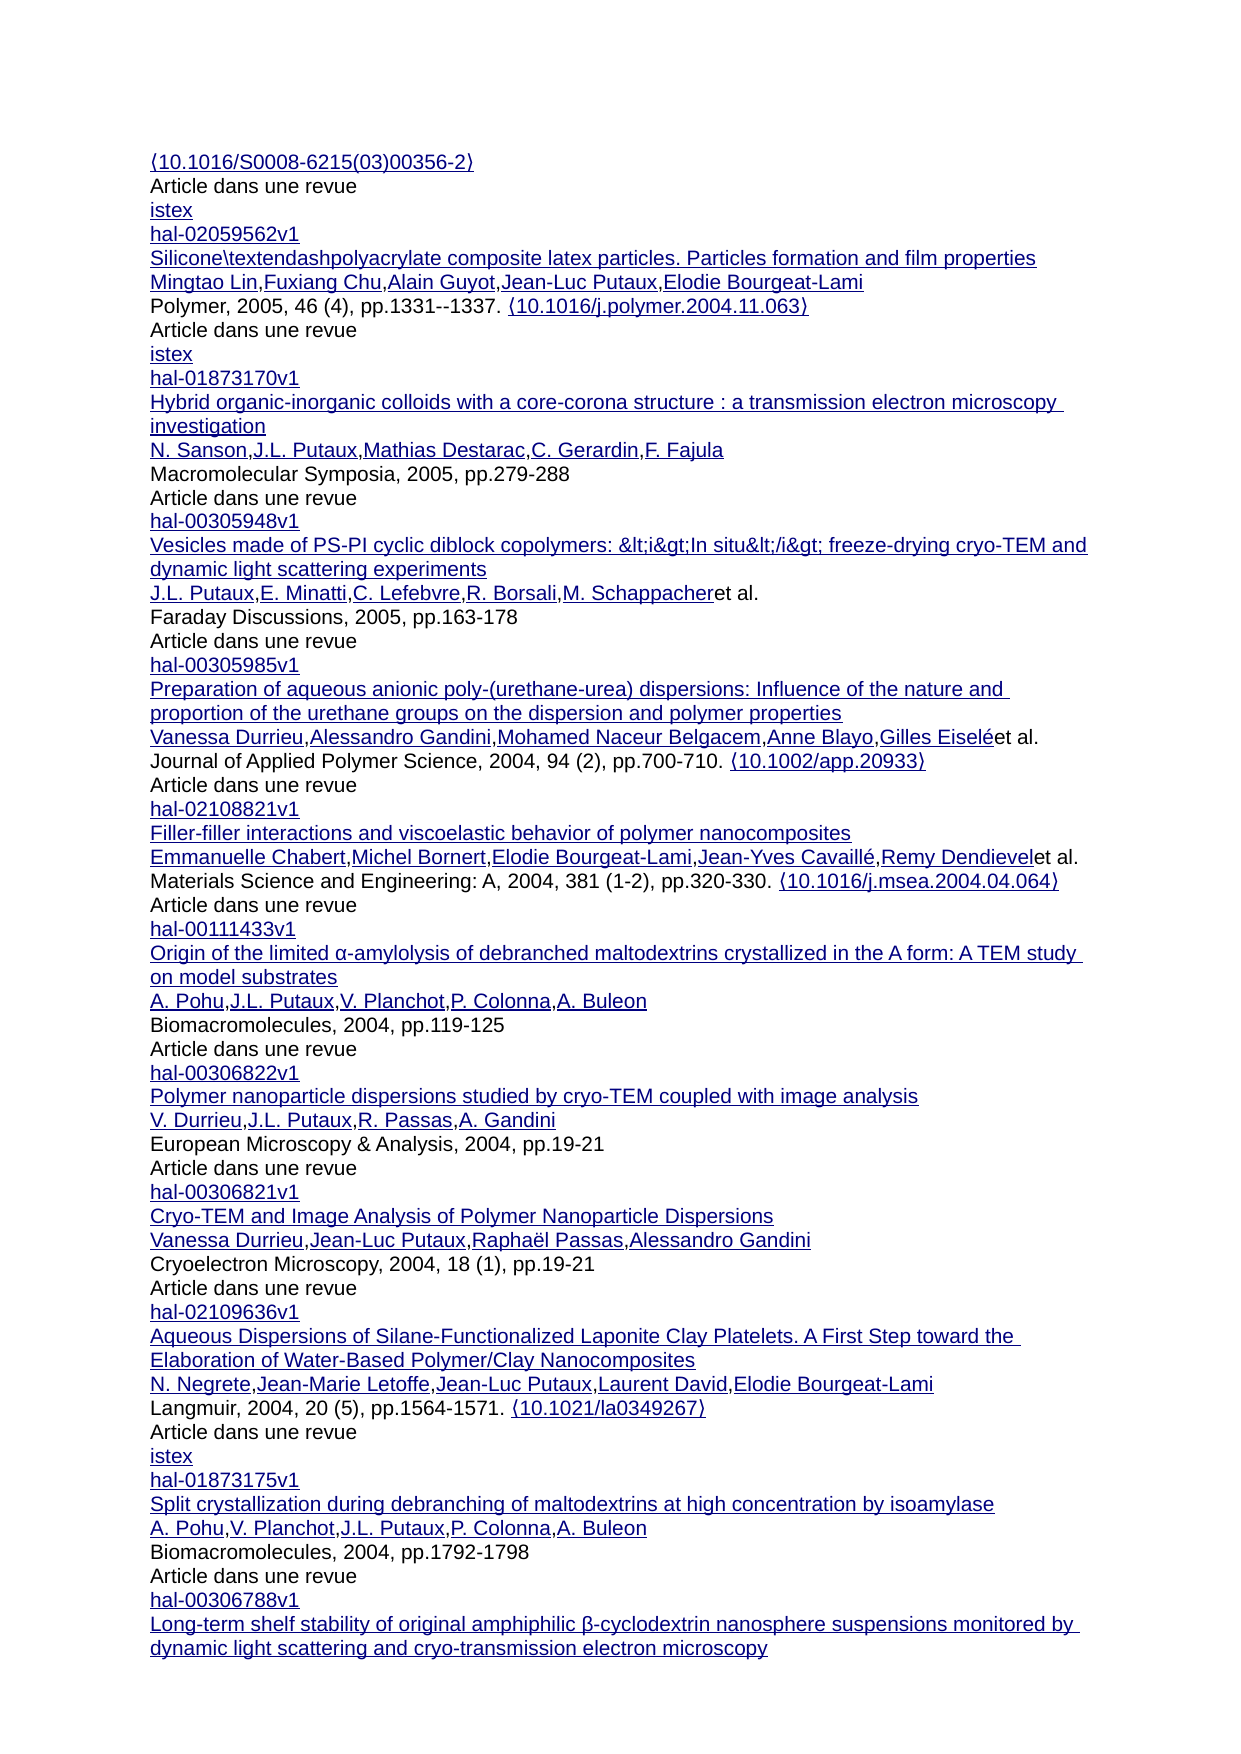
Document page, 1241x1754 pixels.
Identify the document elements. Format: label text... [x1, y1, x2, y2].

table_cell Origin of the limited α-amylolysis of debranched maltodextrins crystallized in the A form: A TEM study on model substrates A. Pohu,J.L. Putaux,V. Planchot,P. Colonna,A. Buleon Biomacromolecules, 2004, pp.119-125 Article dans une revue hal-00306822v1 [150, 941, 1090, 1084]
table_cell Preparation of aqueous anionic poly-(urethane-urea) dispersions: Influence of the nature and proportion of the urethane groups on the dispersion and polymer properties Vanessa Durrieu,Alessandro Gandini,Mohamed Naceur Belgacem,Anne Blayo,Gilles Eiseléet al. Journal of Applied Polymer Science, 2004, 94 (2), pp.700-710. ⟨10.1002/app.20933⟩ Article dans une revue hal-02108821v1 [150, 677, 1090, 821]
table_cell Aqueous Dispersions of Silane-Functionalized Laponite Clay Platelets. A First Step toward the Elaboration of Water-Based Polymer/Clay Nanocomposites N. Negrete,Jean-Marie Letoffe,Jean-Luc Putaux,Laurent David,Elodie Bourgeat-Lami Langmuir, 2004, 20 (5), pp.1564-1571. ⟨10.1021/la0349267⟩ Article dans une revue istex hal-01873175v1 [150, 1324, 1090, 1492]
table_cell ⟨10.1016/S0008-6215(03)00356-2⟩ Article dans une revue istex hal-02059562v1 [150, 150, 1090, 246]
table_cell Vesicles made of PS-PI cyclic diblock copolymers: &lt;i&gt;In situ&lt;/i&gt; freeze-drying cryo-TEM and dynamic light scattering experiments J.L. Putaux,E. Minatti,C. Lefebvre,R. Borsali,M. Schappacheret al. Faraday Discussions, 2005, pp.163-178 Article dans une revue hal-00305985v1 [150, 533, 1090, 677]
table_cell Silicone\textendashpolyacrylate composite latex particles. Particles formation and film properties Mingtao Lin,Fuxiang Chu,Alain Guyot,Jean-Luc Putaux,Elodie Bourgeat-Lami Polymer, 2005, 46 (4), pp.1331--1337. ⟨10.1016/j.polymer.2004.11.063⟩ Article dans une revue istex hal-01873170v1 [150, 246, 1090, 389]
table_cell Split crystallization during debranching of maltodextrins at high concentration by isoamylase A. Pohu,V. Planchot,J.L. Putaux,P. Colonna,A. Buleon Biomacromolecules, 2004, pp.1792-1798 Article dans une revue hal-00306788v1 [150, 1492, 1090, 1611]
table_cell Polymer nanoparticle dispersions studied by cryo-TEM coupled with image analysis V. Durrieu,J.L. Putaux,R. Passas,A. Gandini European Microscopy & Analysis, 2004, pp.19-21 Article dans une revue hal-00306821v1 [150, 1084, 1090, 1204]
table_cell Long-term shelf stability of original amphiphilic β-cyclodextrin nanosphere suspensions monitored by dynamic light scattering and cryo-transmission electron microscopy [150, 1611, 1090, 1659]
table_cell Cryo-TEM and Image Analysis of Polymer Nanoparticle Dispersions Vanessa Durrieu,Jean-Luc Putaux,Raphaël Passas,Alessandro Gandini Cryoelectron Microscopy, 2004, 18 (1), pp.19-21 Article dans une revue hal-02109636v1 [150, 1204, 1090, 1324]
table_cell Hybrid organic-inorganic colloids with a core-corona structure : a transmission electron microscopy investigation N. Sanson,J.L. Putaux,Mathias Destarac,C. Gerardin,F. Fajula Macromolecular Symposia, 2005, pp.279-288 Article dans une revue hal-00305948v1 [150, 390, 1090, 533]
table_cell Filler-filler interactions and viscoelastic behavior of polymer nanocomposites Emmanuelle Chabert,Michel Bornert,Elodie Bourgeat-Lami,Jean-Yves Cavaillé,Remy Dendievelet al. Materials Science and Engineering: A, 2004, 381 (1-2), pp.320-330. ⟨10.1016/j.msea.2004.04.064⟩ Article dans une revue hal-00111433v1 [150, 821, 1090, 941]
